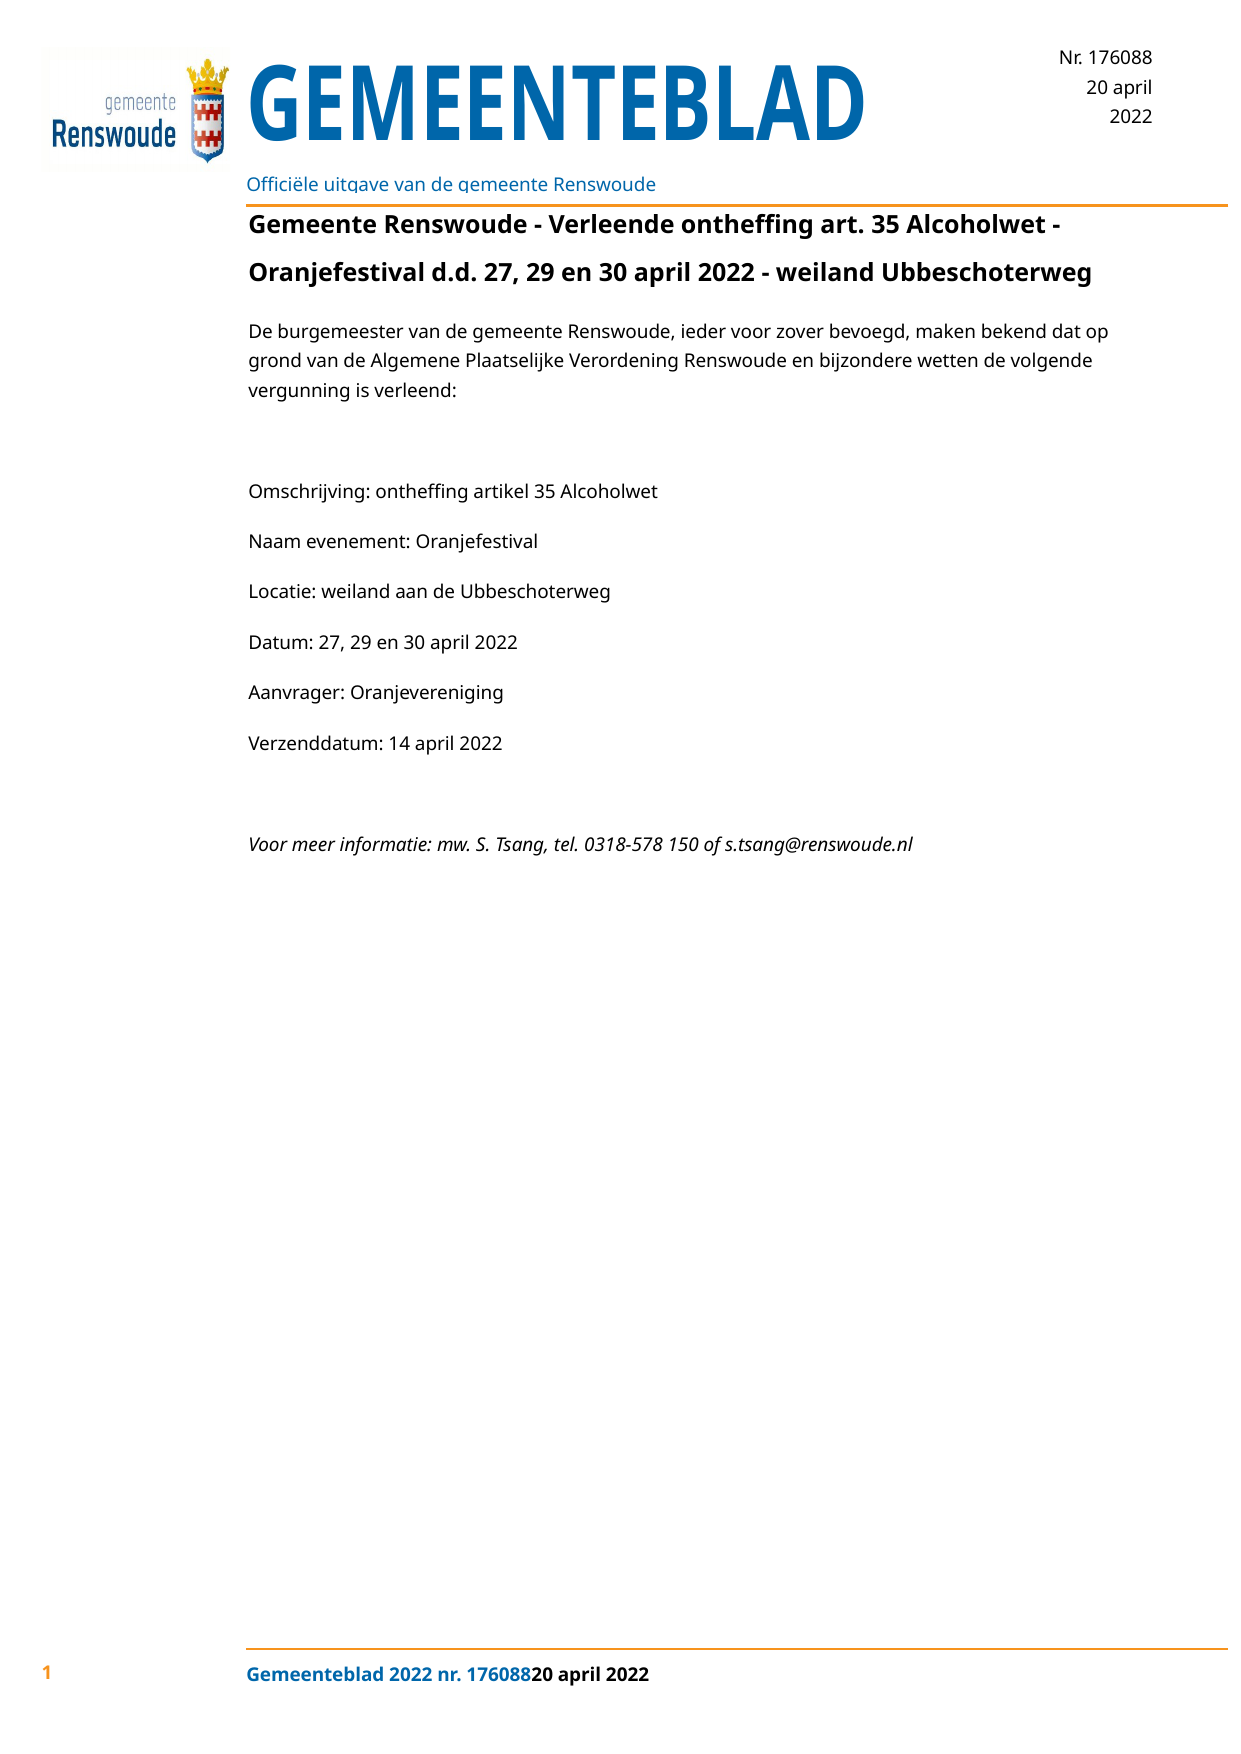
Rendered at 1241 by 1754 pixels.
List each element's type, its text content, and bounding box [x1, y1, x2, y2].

text Voor meer informatie: mw. S. Tsang, tel. 0318-578 150 of s.tsang@renswoude.nl [248, 831, 1152, 857]
text De burgemeester van de gemeente Renswoude, ieder voor zover bevoegd, maken bekend dat op grond van de Algemene Plaatselijke Verordening Renswoude en bijzondere wetten de volgende vergunning is verleend: [248, 318, 1152, 403]
text Verzenddatum: 14 april 2022 [248, 730, 1152, 756]
text Datum: 27, 29 en 30 april 2022 [248, 629, 1152, 655]
text Naam evenement: Oranjefestival [248, 528, 1152, 554]
text Locatie: weiland aan de Ubbeschoterweg [248, 579, 1152, 604]
text Omschrijving: ontheffing artikel 35 Alcoholwet [248, 478, 1152, 504]
text Aanvrager: Oranjevereniging [248, 679, 1152, 705]
picture [41, 47, 231, 172]
text Gemeente Renswoude - Verleende ontheffing art. 35 Alcoholwet - Oranjefestival d.d. 27, 29 en 30 april 2022 - weiland Ubbeschoterweg [248, 207, 1152, 288]
